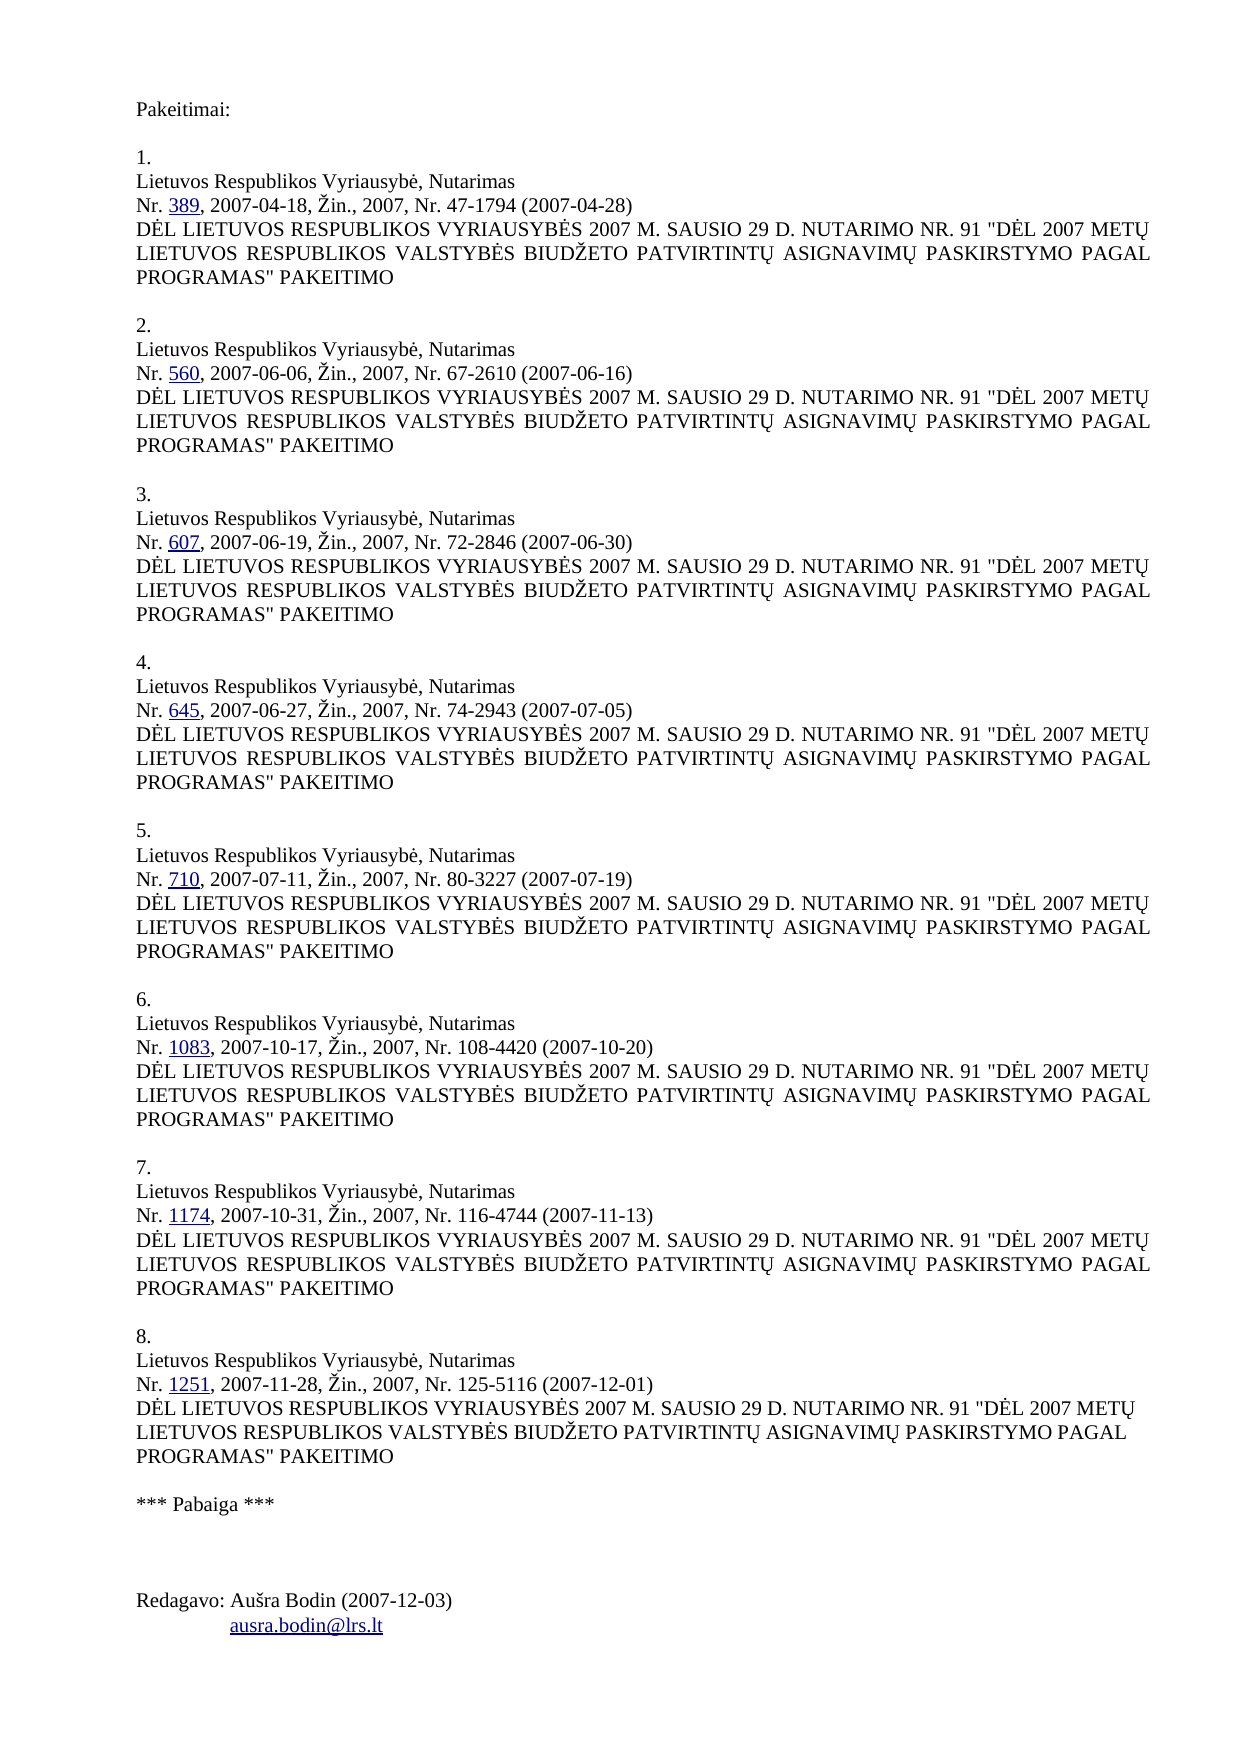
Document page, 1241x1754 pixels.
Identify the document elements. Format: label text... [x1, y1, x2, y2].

text Lietuvos Respublikos Vyriausybė, Nutarimas [136, 1179, 1152, 1203]
text 3. [136, 482, 1152, 506]
text Nr. 1083, 2007-10-17, Žin., 2007, Nr. 108-4420 (2007-10-20) [136, 1035, 1152, 1059]
text Pakeitimai: [136, 97, 1152, 121]
text Nr. 645, 2007-06-27, Žin., 2007, Nr. 74-2943 (2007-07-05) [136, 698, 1152, 722]
text DĖL LIETUVOS RESPUBLIKOS VYRIAUSYBĖS 2007 M. SAUSIO 29 D. NUTARIMO NR. 91 "DĖL 2007 METŲ LIETUVOS RESPUBLIKOS VALSTYBĖS BIUDŽETO PATVIRTINTŲ ASIGNAVIMŲ PASKIRSTYMO PAGAL PROGRAMAS" PAKEITIMO [136, 217, 1152, 289]
text Lietuvos Respublikos Vyriausybė, Nutarimas [136, 337, 1152, 361]
text Nr. 1251, 2007-11-28, Žin., 2007, Nr. 125-5116 (2007-12-01) [136, 1372, 1152, 1396]
text DĖL LIETUVOS RESPUBLIKOS VYRIAUSYBĖS 2007 M. SAUSIO 29 D. NUTARIMO NR. 91 "DĖL 2007 METŲ LIETUVOS RESPUBLIKOS VALSTYBĖS BIUDŽETO PATVIRTINTŲ ASIGNAVIMŲ PASKIRSTYMO PAGAL PROGRAMAS" PAKEITIMO [136, 1227, 1152, 1300]
text DĖL LIETUVOS RESPUBLIKOS VYRIAUSYBĖS 2007 M. SAUSIO 29 D. NUTARIMO NR. 91 "DĖL 2007 METŲ LIETUVOS RESPUBLIKOS VALSTYBĖS BIUDŽETO PATVIRTINTŲ ASIGNAVIMŲ PASKIRSTYMO PAGAL PROGRAMAS" PAKEITIMO [136, 722, 1152, 794]
text DĖL LIETUVOS RESPUBLIKOS VYRIAUSYBĖS 2007 M. SAUSIO 29 D. NUTARIMO NR. 91 "DĖL 2007 METŲ LIETUVOS RESPUBLIKOS VALSTYBĖS BIUDŽETO PATVIRTINTŲ ASIGNAVIMŲ PASKIRSTYMO PAGAL PROGRAMAS" PAKEITIMO [136, 1396, 1152, 1468]
text *** Pabaiga *** [136, 1492, 1152, 1516]
text 6. [136, 987, 1152, 1011]
text Nr. 1174, 2007-10-31, Žin., 2007, Nr. 116-4744 (2007-11-13) [136, 1203, 1152, 1227]
text 5. [136, 818, 1152, 842]
text Lietuvos Respublikos Vyriausybė, Nutarimas [136, 169, 1152, 193]
text 8. [136, 1324, 1152, 1348]
text Redagavo: Aušra Bodin (2007-12-03) [136, 1588, 1152, 1612]
text Lietuvos Respublikos Vyriausybė, Nutarimas [136, 674, 1152, 698]
text Lietuvos Respublikos Vyriausybė, Nutarimas [136, 842, 1152, 867]
text Lietuvos Respublikos Vyriausybė, Nutarimas [136, 1348, 1152, 1372]
text Nr. 607, 2007-06-19, Žin., 2007, Nr. 72-2846 (2007-06-30) [136, 530, 1152, 554]
text 1. [136, 145, 1152, 169]
text 2. [136, 313, 1152, 337]
text ausra.bodin@lrs.lt [136, 1612, 1152, 1637]
text DĖL LIETUVOS RESPUBLIKOS VYRIAUSYBĖS 2007 M. SAUSIO 29 D. NUTARIMO NR. 91 "DĖL 2007 METŲ LIETUVOS RESPUBLIKOS VALSTYBĖS BIUDŽETO PATVIRTINTŲ ASIGNAVIMŲ PASKIRSTYMO PAGAL PROGRAMAS" PAKEITIMO [136, 891, 1152, 963]
text DĖL LIETUVOS RESPUBLIKOS VYRIAUSYBĖS 2007 M. SAUSIO 29 D. NUTARIMO NR. 91 "DĖL 2007 METŲ LIETUVOS RESPUBLIKOS VALSTYBĖS BIUDŽETO PATVIRTINTŲ ASIGNAVIMŲ PASKIRSTYMO PAGAL PROGRAMAS" PAKEITIMO [136, 385, 1152, 457]
text Nr. 560, 2007-06-06, Žin., 2007, Nr. 67-2610 (2007-06-16) [136, 361, 1152, 385]
text DĖL LIETUVOS RESPUBLIKOS VYRIAUSYBĖS 2007 M. SAUSIO 29 D. NUTARIMO NR. 91 "DĖL 2007 METŲ LIETUVOS RESPUBLIKOS VALSTYBĖS BIUDŽETO PATVIRTINTŲ ASIGNAVIMŲ PASKIRSTYMO PAGAL PROGRAMAS" PAKEITIMO [136, 1059, 1152, 1131]
text 7. [136, 1155, 1152, 1179]
text Lietuvos Respublikos Vyriausybė, Nutarimas [136, 1011, 1152, 1035]
text Lietuvos Respublikos Vyriausybė, Nutarimas [136, 506, 1152, 530]
text 4. [136, 650, 1152, 674]
text Nr. 389, 2007-04-18, Žin., 2007, Nr. 47-1794 (2007-04-28) [136, 193, 1152, 217]
text DĖL LIETUVOS RESPUBLIKOS VYRIAUSYBĖS 2007 M. SAUSIO 29 D. NUTARIMO NR. 91 "DĖL 2007 METŲ LIETUVOS RESPUBLIKOS VALSTYBĖS BIUDŽETO PATVIRTINTŲ ASIGNAVIMŲ PASKIRSTYMO PAGAL PROGRAMAS" PAKEITIMO [136, 554, 1152, 626]
text Nr. 710, 2007-07-11, Žin., 2007, Nr. 80-3227 (2007-07-19) [136, 867, 1152, 891]
